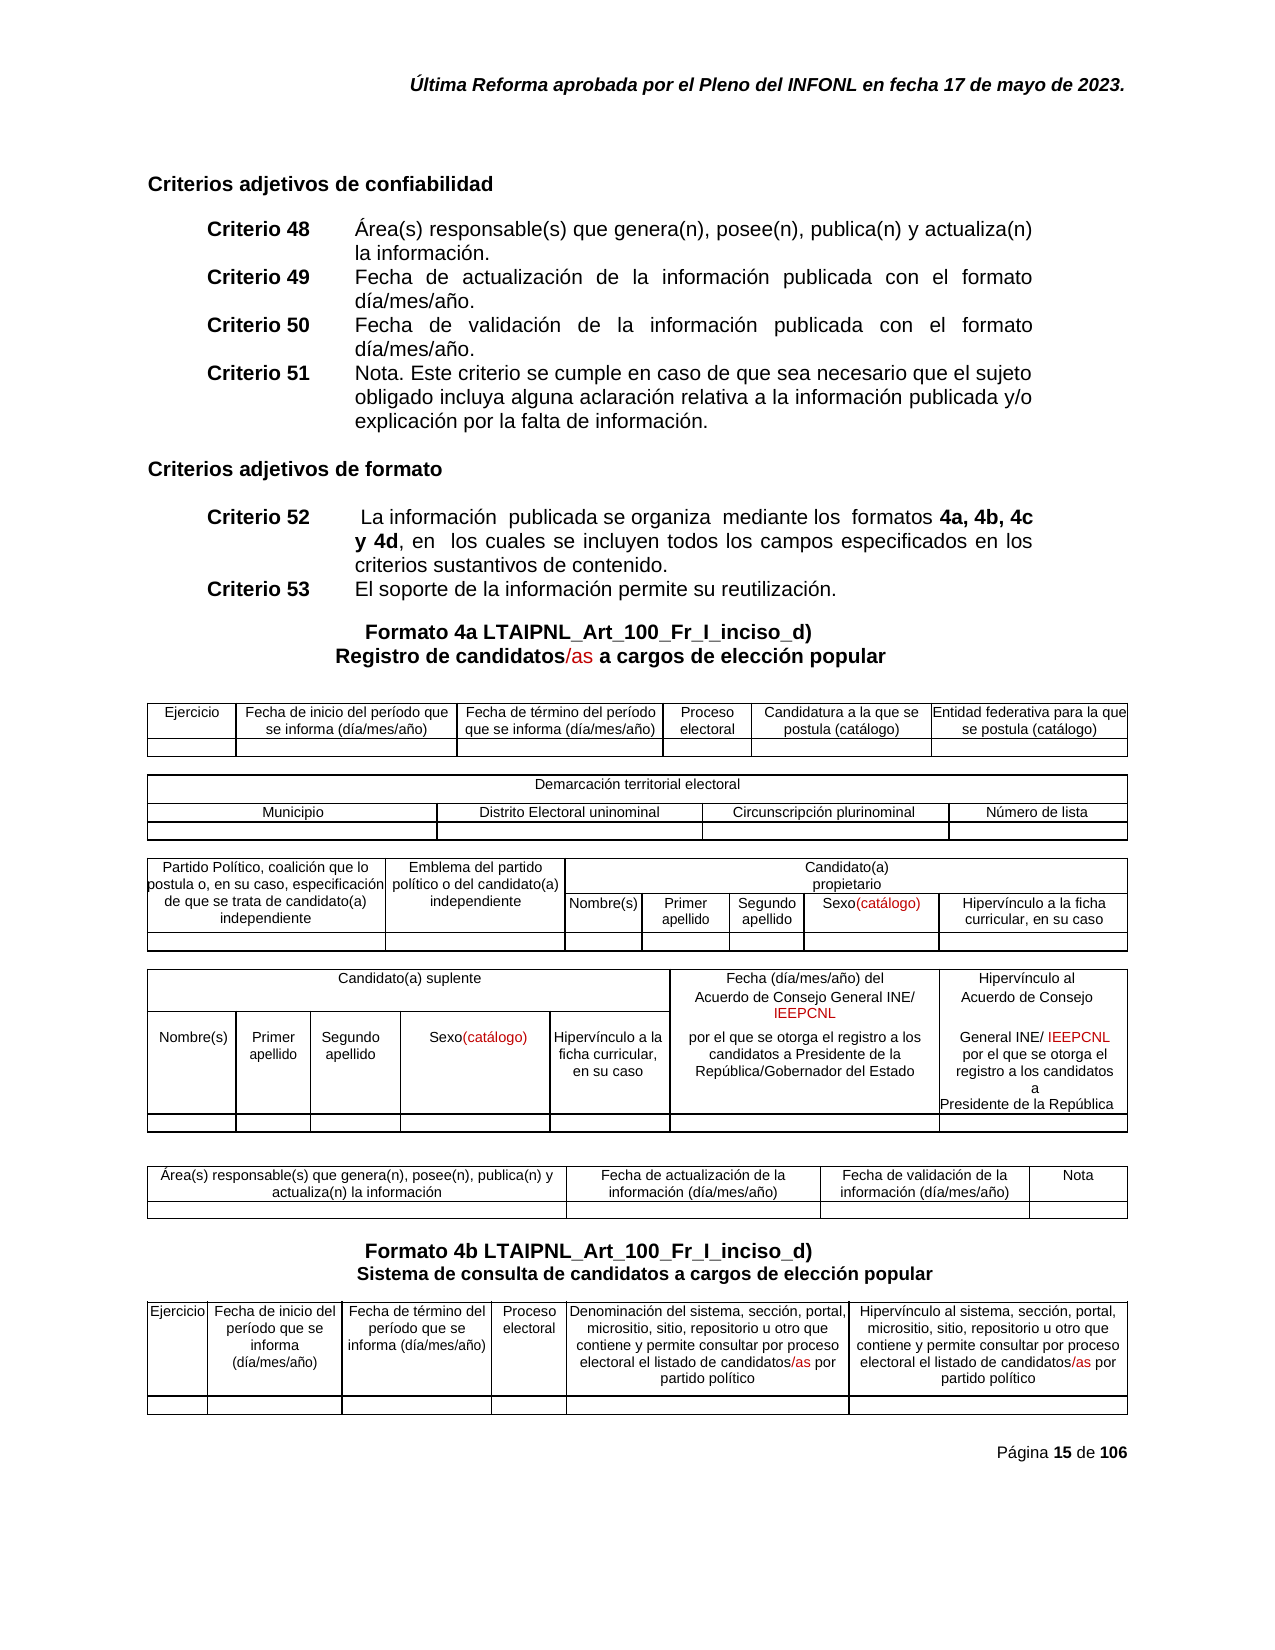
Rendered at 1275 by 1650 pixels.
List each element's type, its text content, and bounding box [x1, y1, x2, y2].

table_cell [821, 1202, 1029, 1218]
table_header Fecha de actualización de la información (día/mes/año) [567, 1167, 820, 1201]
table_header Área(s) responsable(s) que genera(n), posee(n), publica(n) y actualiza(n) la información [148, 1167, 566, 1201]
table_cell Presidente de la República [940, 1096, 1127, 1113]
table_cell [1030, 1202, 1127, 1218]
table_cell [458, 739, 662, 756]
table_cell Hipervínculo a la ficha curricular, en su caso [551, 1029, 669, 1096]
table_cell Sexo(catálogo) [401, 1029, 549, 1096]
text Criterio 48 Área(s) responsable(s) que genera(n), posee(n), publica(n) y actualiza(n) la información. [207, 217, 1033, 265]
table_cell [401, 1012, 549, 1029]
table_cell [940, 1115, 1127, 1131]
table_cell [664, 739, 751, 756]
table_cell [805, 933, 938, 950]
table_cell [671, 1115, 939, 1131]
table_header Partido Político, coalición que lo postula o, en su caso, especificación de que se trata de candidato(a) independiente [148, 859, 385, 932]
table_header Fecha de validación de la información (día/mes/año) [821, 1167, 1029, 1201]
table_cell Circunscripción plurinominal [703, 804, 948, 821]
table_cell Acuerdo de Consejo General INE/ IEEPCNL [671, 987, 939, 1029]
table_cell [730, 933, 803, 950]
text Criterio 51 Nota. Este criterio se cumple en caso de que sea necesario que el sujeto obligado incluya alguna aclaración relativa a la información publicada y/o explicación por la falta de información. [207, 361, 1033, 433]
table_header Demarcación territorial electoral [148, 776, 1127, 802]
text Criterios adjetivos de formato [148, 457, 1127, 481]
table_cell [940, 933, 1127, 950]
table_cell [311, 1115, 400, 1131]
table_cell [148, 823, 436, 839]
table_header Candidato(a) suplente [148, 970, 669, 1011]
text Registro de candidatos/as a cargos de elección popular [207, 644, 1014, 668]
table_cell [932, 739, 1127, 756]
text Criterio 53 El soporte de la información permite su reutilización. [207, 577, 1033, 601]
table_cell [850, 1397, 1127, 1413]
text Criterios adjetivos de confiabilidad [148, 172, 1127, 196]
table_cell Hipervínculo a la ficha curricular, en su caso [940, 894, 1127, 932]
table_cell [237, 1012, 310, 1029]
table_cell [148, 739, 235, 756]
table_header Denominación del sistema, sección, portal, micrositio, sitio, repositorio u otro que contiene y permite consultar por proceso electoral el listado de candidatos/as por partido político [567, 1303, 848, 1395]
table_header Fecha de término del período que se informa (día/mes/año) [343, 1303, 491, 1395]
table_cell Segundo apellido [311, 1029, 400, 1096]
table_header Fecha (día/mes/año) del [671, 970, 939, 987]
table_header Fecha de inicio del período que se informa (día/mes/año) [208, 1303, 341, 1395]
table_cell [237, 1096, 310, 1113]
table_header Hipervínculo al sistema, sección, portal, micrositio, sitio, repositorio u otro que contiene y permite consultar por proceso electoral el listado de candidatos/as por partido político [850, 1303, 1127, 1395]
table_cell Sexo(catálogo) [805, 894, 938, 932]
text Criterio 52 La información publicada se organiza mediante los formatos 4a, 4b, 4c y 4d, en los cuales se incluyen todos los campos especificados en los criterios sustantivos de contenido. [207, 505, 1033, 577]
table_header Ejercicio [148, 704, 235, 737]
table_header Ejercicio [148, 1303, 207, 1395]
table_cell [551, 1096, 669, 1113]
table_cell General INE/ IEEPCNL por el que se otorga el registro a los candidatos a [940, 1029, 1127, 1096]
table_cell [237, 739, 456, 756]
table_header Emblema del partido político o del candidato(a) independiente [386, 859, 564, 932]
table_cell [311, 1096, 400, 1113]
subtitle Formato 4a LTAIPNL_Art_100_Fr_I_inciso_d) [148, 620, 1029, 644]
table_cell Municipio [148, 804, 436, 821]
table_cell Nombre(s) [148, 1029, 235, 1096]
table_cell [566, 933, 641, 950]
table_cell [492, 1397, 566, 1413]
table_cell [148, 933, 385, 950]
table_cell [148, 1115, 235, 1131]
table_cell [237, 1115, 310, 1131]
table_cell [208, 1397, 341, 1413]
table_header Candidatura a la que se postula (catálogo) [752, 704, 931, 737]
table_cell Nombre(s) [566, 894, 641, 932]
table_cell [551, 1115, 669, 1131]
table_header Nota [1030, 1167, 1127, 1201]
table_cell [643, 933, 729, 950]
table_cell Número de lista [950, 804, 1127, 821]
subtitle Formato 4b LTAIPNL_Art_100_Fr_I_inciso_d) [148, 1239, 1029, 1263]
table_cell [438, 823, 702, 839]
table_header Proceso electoral [492, 1303, 566, 1395]
table_cell [567, 1397, 848, 1413]
table_cell [551, 1012, 669, 1029]
text Criterio 50 Fecha de validación de la información publicada con el formato día/mes/año. [207, 313, 1033, 361]
table_header Fecha de inicio del período que se informa (día/mes/año) [237, 704, 456, 737]
table_cell Distrito Electoral uninominal [438, 804, 702, 821]
table_cell Acuerdo de Consejo [940, 987, 1127, 1029]
table_cell [311, 1012, 400, 1029]
table_cell [148, 1096, 235, 1113]
table_header Candidato(a) propietario [566, 859, 1127, 893]
table_cell [148, 1012, 235, 1029]
table_cell Primer apellido [643, 894, 729, 932]
table_cell [148, 1397, 207, 1413]
table_header Hipervínculo al [940, 970, 1127, 987]
table_cell [567, 1202, 820, 1218]
table_cell [703, 823, 948, 839]
table_header Proceso electoral [664, 704, 751, 737]
table_cell [343, 1397, 491, 1413]
table_cell [752, 739, 931, 756]
table_cell Segundo apellido [730, 894, 803, 932]
text Criterio 49 Fecha de actualización de la información publicada con el formato día/mes/año. [207, 265, 1033, 313]
table_cell por el que se otorga el registro a los candidatos a Presidente de la República/Gobernador del Estado [671, 1029, 939, 1096]
text Sistema de consulta de candidatos a cargos de elección popular [162, 1263, 1127, 1284]
table_cell [950, 823, 1127, 839]
table_cell [401, 1096, 549, 1113]
table_header Fecha de término del período que se informa (día/mes/año) [458, 704, 662, 737]
table_cell Primer apellido [237, 1029, 310, 1096]
table_cell [401, 1115, 549, 1131]
table_header Entidad federativa para la que se postula (catálogo) [932, 704, 1127, 737]
table_cell [148, 1202, 566, 1218]
table_cell [671, 1096, 939, 1113]
table_cell [386, 933, 564, 950]
